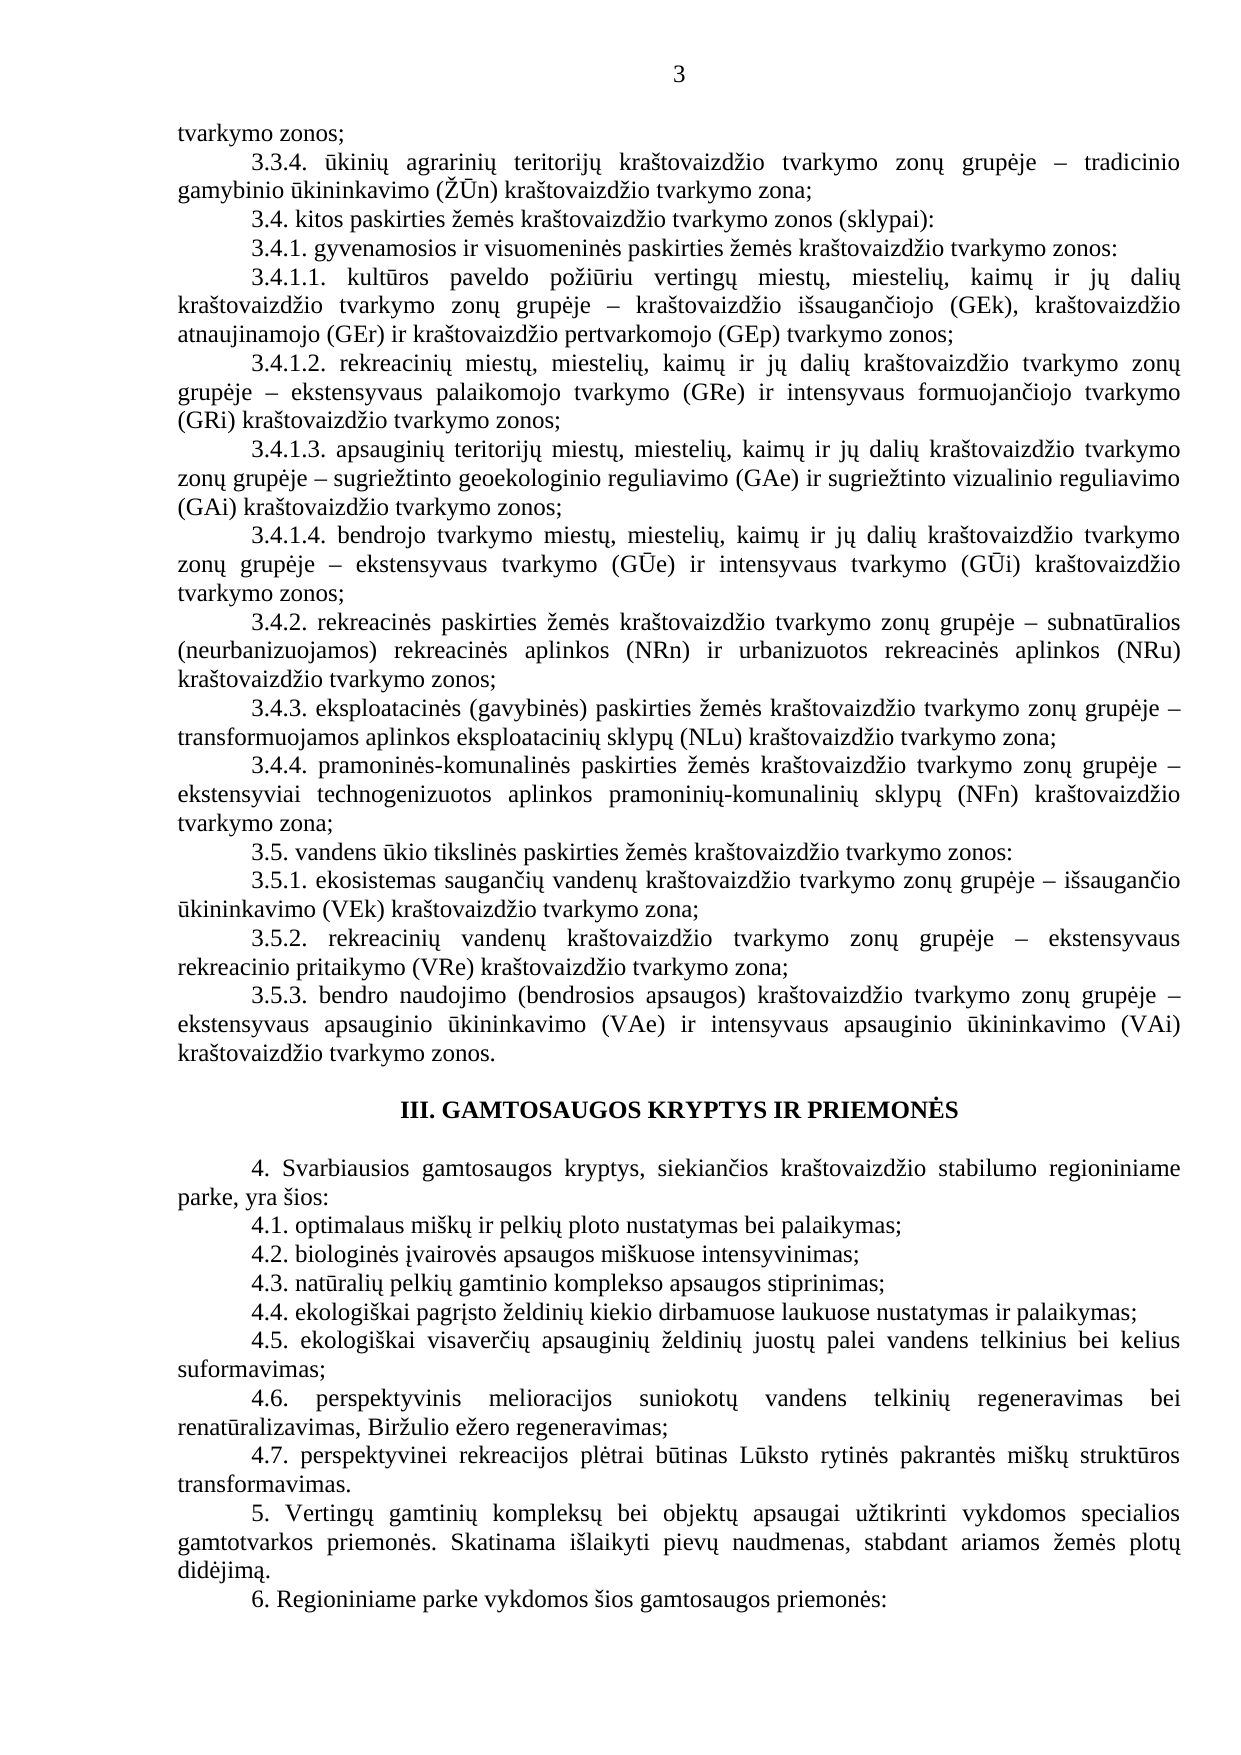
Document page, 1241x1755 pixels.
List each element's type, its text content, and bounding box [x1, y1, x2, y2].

text 4.3. natūralių pelkių gamtinio komplekso apsaugos stiprinimas; [177, 1268, 1181, 1297]
text 3.4.1.4. bendrojo tvarkymo miestų, miestelių, kaimų ir jų dalių kraštovaizdžio tvarkymo zonų grupėje – ekstensyvaus tvarkymo (GŪe) ir intensyvaus tvarkymo (GŪi) kraštovaizdžio tvarkymo zonos; [177, 521, 1181, 607]
text tvarkymo zonos; [177, 118, 1181, 147]
text 3.5.2. rekreacinių vandenų kraštovaizdžio tvarkymo zonų grupėje – ekstensyvaus rekreacinio pritaikymo (VRe) kraštovaizdžio tvarkymo zona; [177, 923, 1181, 981]
text 3.5. vandens ūkio tikslinės paskirties žemės kraštovaizdžio tvarkymo zonos: [177, 837, 1181, 866]
text 3.4.4. pramoninės-komunalinės paskirties žemės kraštovaizdžio tvarkymo zonų grupėje – ekstensyviai technogenizuotos aplinkos pramoninių-komunalinių sklypų (NFn) kraštovaizdžio tvarkymo zona; [177, 751, 1181, 837]
text 4.1. optimalaus miškų ir pelkių ploto nustatymas bei palaikymas; [177, 1211, 1181, 1239]
text 3.4.1.1. kultūros paveldo požiūriu vertingų miestų, miestelių, kaimų ir jų dalių kraštovaizdžio tvarkymo zonų grupėje – kraštovaizdžio išsaugančiojo (GEk), kraštovaizdžio atnaujinamojo (GEr) ir kraštovaizdžio pertvarkomojo (GEp) tvarkymo zonos; [177, 262, 1181, 348]
text 3.4.1.3. apsauginių teritorijų miestų, miestelių, kaimų ir jų dalių kraštovaizdžio tvarkymo zonų grupėje – sugriežtinto geoekologinio reguliavimo (GAe) ir sugriežtinto vizualinio reguliavimo (GAi) kraštovaizdžio tvarkymo zonos; [177, 434, 1181, 521]
text 4.4. ekologiškai pagrįsto želdinių kiekio dirbamuose laukuose nustatymas ir palaikymas; [177, 1297, 1181, 1326]
text 3.3.4. ūkinių agrarinių teritorijų kraštovaizdžio tvarkymo zonų grupėje – tradicinio gamybinio ūkininkavimo (ŽŪn) kraštovaizdžio tvarkymo zona; [177, 147, 1181, 204]
text III. GAMTOSAUGOS KRYPTYS IR PRIEMONĖS [177, 1096, 1181, 1124]
text 4.7. perspektyvinei rekreacijos plėtrai būtinas Lūksto rytinės pakrantės miškų struktūros transformavimas. [177, 1441, 1181, 1498]
text 3.5.3. bendro naudojimo (bendrosios apsaugos) kraštovaizdžio tvarkymo zonų grupėje – ekstensyvaus apsauginio ūkininkavimo (VAe) ir intensyvaus apsauginio ūkininkavimo (VAi) kraštovaizdžio tvarkymo zonos. [177, 981, 1181, 1067]
text 3.4. kitos paskirties žemės kraštovaizdžio tvarkymo zonos (sklypai): [177, 204, 1181, 233]
text 6. Regioniniame parke vykdomos šios gamtosaugos priemonės: [177, 1584, 1181, 1613]
text 3.4.1. gyvenamosios ir visuomeninės paskirties žemės kraštovaizdžio tvarkymo zonos: [177, 233, 1181, 262]
text 3.5.1. ekosistemas saugančių vandenų kraštovaizdžio tvarkymo zonų grupėje – išsaugančio ūkininkavimo (VEk) kraštovaizdžio tvarkymo zona; [177, 866, 1181, 923]
text 4.6. perspektyvinis melioracijos suniokotų vandens telkinių regeneravimas bei renatūralizavimas, Biržulio ežero regeneravimas; [177, 1383, 1181, 1441]
text 4.5. ekologiškai visaverčių apsauginių želdinių juostų palei vandens telkinius bei kelius suformavimas; [177, 1326, 1181, 1383]
text 4. Svarbiausios gamtosaugos kryptys, siekiančios kraštovaizdžio stabilumo regioniniame parke, yra šios: [177, 1153, 1181, 1211]
text 3.4.1.2. rekreacinių miestų, miestelių, kaimų ir jų dalių kraštovaizdžio tvarkymo zonų grupėje – ekstensyvaus palaikomojo tvarkymo (GRe) ir intensyvaus formuojančiojo tvarkymo (GRi) kraštovaizdžio tvarkymo zonos; [177, 348, 1181, 434]
text 3.4.2. rekreacinės paskirties žemės kraštovaizdžio tvarkymo zonų grupėje – subnatūralios (neurbanizuojamos) rekreacinės aplinkos (NRn) ir urbanizuotos rekreacinės aplinkos (NRu) kraštovaizdžio tvarkymo zonos; [177, 607, 1181, 693]
text 4.2. biologinės įvairovės apsaugos miškuose intensyvinimas; [177, 1239, 1181, 1268]
text 3.4.3. eksploatacinės (gavybinės) paskirties žemės kraštovaizdžio tvarkymo zonų grupėje – transformuojamos aplinkos eksploatacinių sklypų (NLu) kraštovaizdžio tvarkymo zona; [177, 693, 1181, 751]
text 5. Vertingų gamtinių kompleksų bei objektų apsaugai užtikrinti vykdomos specialios gamtotvarkos priemonės. Skatinama išlaikyti pievų naudmenas, stabdant ariamos žemės plotų didėjimą. [177, 1498, 1181, 1584]
